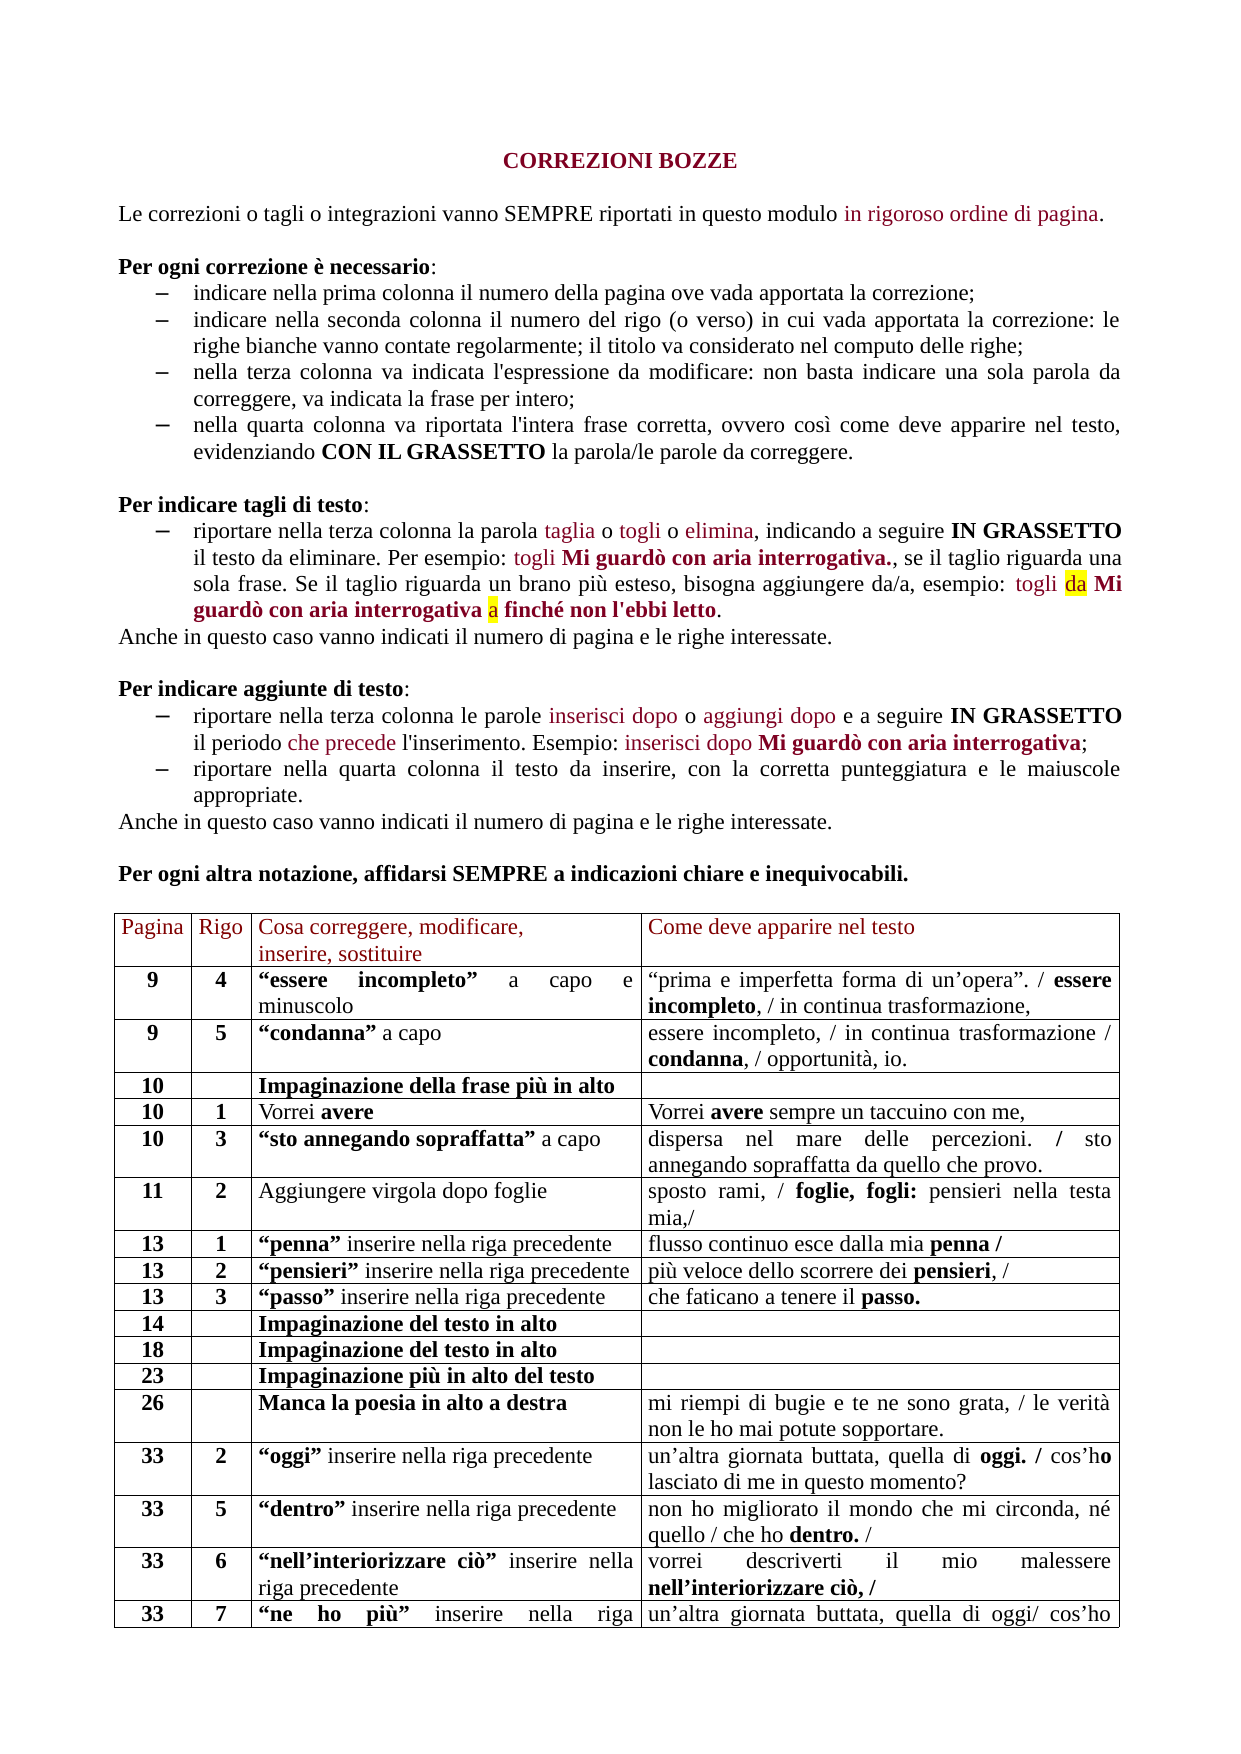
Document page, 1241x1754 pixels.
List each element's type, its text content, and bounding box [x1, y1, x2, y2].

table_cell Vorrei avere [252, 1099, 641, 1124]
table_cell 33 [115, 1443, 191, 1494]
list indicare nella seconda colonna il numero del rigo (o verso) in cui vada apportata la correzione: le righe bianche vanno contate regolarmente; il titolo va considerato nel computo delle righe; [156, 306, 1122, 358]
table_cell “sto annegando sopraffatta” a capo [252, 1126, 641, 1177]
table_cell 23 [115, 1364, 191, 1389]
table_cell 4 [192, 967, 251, 1019]
table_cell Impaginazione più in alto del testo [252, 1364, 641, 1389]
table_cell [192, 1364, 251, 1389]
table_cell [192, 1073, 251, 1098]
table_cell 26 [115, 1390, 191, 1442]
table_cell [192, 1390, 251, 1442]
table_cell 2 [192, 1258, 251, 1283]
table_header Rigo [192, 914, 251, 966]
table_cell sposto rami, / foglie, fogli: pensieri nella testa mia,/ [642, 1178, 1119, 1230]
table_cell 33 [115, 1548, 191, 1600]
table_cell “penna” inserire nella riga precedente [252, 1231, 641, 1257]
list nella quarta colonna va riportata l'intera frase corretta, ovvero così come deve apparire nel testo, evidenziando CON IL GRASSETTO la parola/le parole da correggere. [156, 411, 1122, 464]
table_cell dispersa nel mare delle percezioni. / sto annegando sopraffatta da quello che provo. [642, 1126, 1119, 1177]
table_cell 3 [192, 1126, 251, 1177]
table_cell Impaginazione del testo in alto [252, 1337, 641, 1362]
table_cell flusso continuo esce dalla mia penna / [642, 1231, 1119, 1257]
table_cell 10 [115, 1099, 191, 1124]
table_cell “essere incompleto” a capo e minuscolo [252, 967, 641, 1019]
table_cell 2 [192, 1178, 251, 1230]
list riportare nella terza colonna la parola taglia o togli o elimina, indicando a seguire IN GRASSETTO il testo da eliminare. Per esempio: togli Mi guardò con aria interrogativa., se il taglio riguarda una sola frase. Se il taglio riguarda un brano più esteso, bisogna aggiungere da/a, esempio: togli da Mi guardò con aria interrogativa a finché non l'ebbi letto. [156, 517, 1122, 623]
table_cell “condanna” a capo [252, 1020, 641, 1072]
table_cell 10 [115, 1073, 191, 1098]
table_cell [642, 1364, 1119, 1389]
table_cell 1 [192, 1099, 251, 1124]
table_cell Aggiungere virgola dopo foglie [252, 1178, 641, 1230]
text Per indicare tagli di testo: [118, 491, 1122, 517]
table_cell 13 [115, 1284, 191, 1309]
table_cell 14 [115, 1311, 191, 1336]
table_header Cosa correggere, modificare, inserire, sostituire [252, 914, 641, 966]
table_cell [192, 1337, 251, 1362]
table_cell 18 [115, 1337, 191, 1362]
table_cell un’altra giornata buttata, quella di oggi/ cos’ho [642, 1601, 1119, 1627]
list riportare nella quarta colonna il testo da inserire, con la corretta punteggiatura e le maiuscole appropriate. [156, 755, 1122, 808]
table_cell “prima e imperfetta forma di un’opera”. / essere incompleto, / in continua trasformazione, [642, 967, 1119, 1019]
table_cell “passo” inserire nella riga precedente [252, 1284, 641, 1309]
table_cell 7 [192, 1601, 251, 1627]
table_cell che faticano a tenere il passo. [642, 1284, 1119, 1309]
table_cell non ho migliorato il mondo che mi circonda, né quello / che ho dentro. / [642, 1496, 1119, 1547]
text Per ogni altra notazione, affidarsi SEMPRE a indicazioni chiare e inequivocabili. [118, 860, 1122, 887]
table_cell Manca la poesia in alto a destra [252, 1390, 641, 1442]
table_cell [642, 1073, 1119, 1098]
table_cell “dentro” inserire nella riga precedente [252, 1496, 641, 1547]
table_header Come deve apparire nel testo [642, 914, 1119, 966]
list riportare nella terza colonna le parole inserisci dopo o aggiungi dopo e a seguire IN GRASSETTO il periodo che precede l'inserimento. Esempio: inserisci dopo Mi guardò con aria interrogativa; [156, 702, 1122, 755]
table_cell [642, 1337, 1119, 1362]
table_cell Vorrei avere sempre un taccuino con me, [642, 1099, 1119, 1124]
table_cell “pensieri” inserire nella riga precedente [252, 1258, 641, 1283]
table_cell 33 [115, 1496, 191, 1547]
table_header Pagina [115, 914, 191, 966]
table_cell Impaginazione del testo in alto [252, 1311, 641, 1336]
table_cell 13 [115, 1258, 191, 1283]
table_cell “oggi” inserire nella riga precedente [252, 1443, 641, 1494]
table_cell 10 [115, 1126, 191, 1177]
table_cell [642, 1311, 1119, 1336]
text Per ogni correzione è necessario: [118, 253, 1122, 279]
table_cell 6 [192, 1548, 251, 1600]
list indicare nella prima colonna il numero della pagina ove vada apportata la correzione; [156, 279, 1122, 306]
text Per indicare aggiunte di testo: [118, 676, 1122, 702]
table_cell [192, 1311, 251, 1336]
table_cell mi riempi di bugie e te ne sono grata, / le verità non le ho mai potute sopportare. [642, 1390, 1119, 1442]
text CORREZIONI BOZZE [118, 148, 1122, 174]
table_cell 1 [192, 1231, 251, 1257]
text Anche in questo caso vanno indicati il numero di pagina e le righe interessate. [118, 623, 1122, 649]
table_cell 3 [192, 1284, 251, 1309]
table_cell “ne ho più” inserire nella riga [252, 1601, 641, 1627]
text Anche in questo caso vanno indicati il numero di pagina e le righe interessate. [118, 808, 1122, 834]
table_cell 5 [192, 1020, 251, 1072]
list nella terza colonna va indicata l'espressione da modificare: non basta indicare una sola parola da correggere, va indicata la frase per intero; [156, 358, 1122, 411]
table_cell 13 [115, 1231, 191, 1257]
table_cell più veloce dello scorrere dei pensieri, / [642, 1258, 1119, 1283]
table_cell un’altra giornata buttata, quella di oggi. / cos’ho lasciato di me in questo momento? [642, 1443, 1119, 1494]
table_cell “nell’interiorizzare ciò” inserire nella riga precedente [252, 1548, 641, 1600]
table_cell vorrei descriverti il mio malessere nell’interiorizzare ciò, / [642, 1548, 1119, 1600]
table_cell 5 [192, 1496, 251, 1547]
table_cell 33 [115, 1601, 191, 1627]
table_cell 9 [115, 1020, 191, 1072]
text Le correzioni o tagli o integrazioni vanno SEMPRE riportati in questo modulo in rigoroso ordine di pagina. [118, 200, 1122, 227]
table_cell essere incompleto, / in continua trasformazione / condanna, / opportunità, io. [642, 1020, 1119, 1072]
table_cell 11 [115, 1178, 191, 1230]
table_cell 9 [115, 967, 191, 1019]
table_cell Impaginazione della frase più in alto [252, 1073, 641, 1098]
table_cell 2 [192, 1443, 251, 1494]
